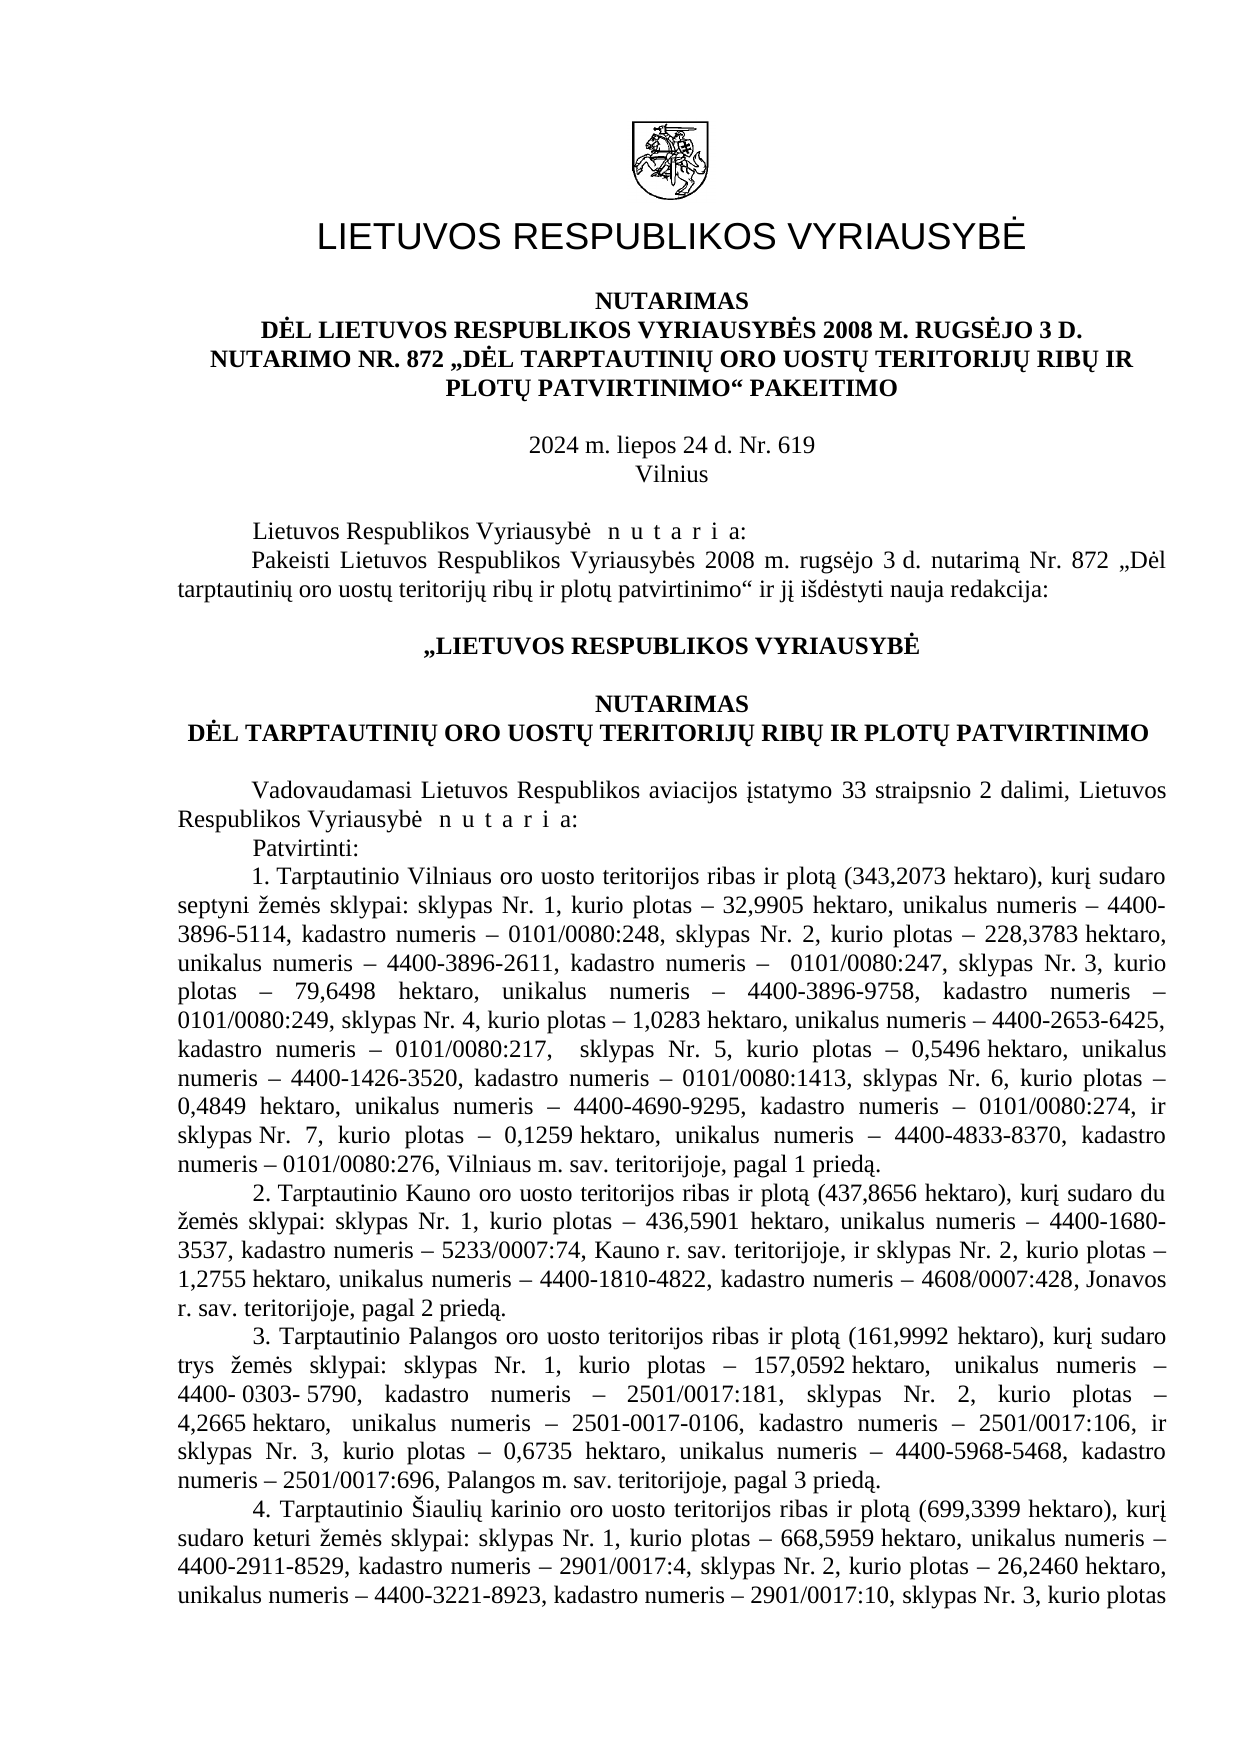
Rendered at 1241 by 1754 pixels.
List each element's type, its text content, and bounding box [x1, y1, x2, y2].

text DĖL Lietuvos Respublikos Vyriausybės 2008 m. rugsėjo 3 d. nutarimO Nr. 872 „DĖL TARPTAUTINIŲ ORO UOSTŲ TERITORIJŲ RIBŲ IR PLOTŲ PATVIRTINIMO“ PAKEITIMO [177, 315, 1166, 401]
text Lietuvos Respublikos Vyriausybė nutaria: [177, 516, 1166, 545]
text 1. Tarptautinio Vilniaus oro uosto teritorijos ribas ir plotą (343,2073 hektaro), kurį sudaro septyni žemės sklypai: sklypas Nr. 1, kurio plotas – 32,9905 hektaro, unikalus numeris – 4400-3896-5114, kadastro numeris – 0101/0080:248, sklypas Nr. 2, kurio plotas – 228,3783 hektaro, unikalus numeris – 4400-3896-2611, kadastro numeris – 0101/0080:247, sklypas Nr. 3, kurio plotas – 79,6498 hektaro, unikalus numeris – 4400-3896-9758, kadastro numeris – 0101/0080:249, sklypas Nr. 4, kurio plotas – 1,0283 hektaro, unikalus numeris – 4400-2653-6425, kadastro numeris – 0101/0080:217, sklypas Nr. 5, kurio plotas – 0,5496 hektaro, unikalus numeris – 4400-1426-3520, kadastro numeris – 0101/0080:1413, sklypas Nr. 6, kurio plotas – 0,4849 hektaro, unikalus numeris – 4400-4690-9295, kadastro numeris – 0101/0080:274, ir sklypas Nr. 7, kurio plotas – 0,1259 hektaro, unikalus numeris – 4400-4833-8370, kadastro numeris – 0101/0080:276, Vilniaus m. sav. teritorijoje, pagal 1 priedą. [177, 861, 1166, 1178]
text 2. Tarptautinio Kauno oro uosto teritorijos ribas ir plotą (437,8656 hektaro), kurį sudaro du žemės sklypai: sklypas Nr. 1, kurio plotas – 436,5901 hektaro, unikalus numeris – 4400-1680-3537, kadastro numeris – 5233/0007:74, Kauno r. sav. teritorijoje, ir sklypas Nr. 2, kurio plotas – 1,2755 hektaro, unikalus numeris – 4400-1810-4822, kadastro numeris – 4608/0007:428, Jonavos r. sav. teritorijoje, pagal 2 priedą. [177, 1178, 1166, 1321]
text NUTARIMAS [177, 689, 1166, 718]
text Pakeisti Lietuvos Respublikos Vyriausybės 2008 m. rugsėjo 3 d. nutarimą Nr. 872 „Dėl tarptautinių oro uostų teritorijų ribų ir plotų patvirtinimo“ ir jį išdėstyti nauja redakcija: [177, 545, 1166, 603]
text 4. Tarptautinio Šiaulių karinio oro uosto teritorijos ribas ir plotą (699,3399 hektaro), kurį sudaro keturi žemės sklypai: sklypas Nr. 1, kurio plotas – 668,5959 hektaro, unikalus numeris – 4400-2911-8529, kadastro numeris – 2901/0017:4, sklypas Nr. 2, kurio plotas – 26,2460 hektaro, unikalus numeris – 4400-3221-8923, kadastro numeris – 2901/0017:10, sklypas Nr. 3, kurio plotas [177, 1494, 1166, 1609]
text Vadovaudamasi Lietuvos Respublikos aviacijos įstatymo 33 straipsnio 2 dalimi, Lietuvos Respublikos Vyriausybė nutaria: [177, 775, 1166, 833]
text Lietuvos Respublikos Vyriausybė [177, 214, 1166, 258]
text DĖL TARPTAUTINIŲ ORO UOSTŲ TERITORIJŲ RIBŲ IR PLOTŲ PATVIRTINIMO [177, 718, 1166, 746]
text 2024 m. liepos 24 d. Nr. 619 [177, 430, 1166, 459]
text 3. Tarptautinio Palangos oro uosto teritorijos ribas ir plotą (161,9992 hektaro), kurį sudaro trys žemės sklypai: sklypas Nr. 1, kurio plotas – 157,0592 hektaro, unikalus numeris – 4400- 0303- 5790, kadastro numeris – 2501/0017:181, sklypas Nr. 2, kurio plotas – 4,2665 hektaro, unikalus numeris – 2501-0017-0106, kadastro numeris – 2501/0017:106, ir sklypas Nr. 3, kurio plotas – 0,6735 hektaro, unikalus numeris – 4400-5968-5468, kadastro numeris – 2501/0017:696, Palangos m. sav. teritorijoje, pagal 3 priedą. [177, 1321, 1166, 1494]
text nutarimas [177, 286, 1166, 315]
text Vilnius [177, 459, 1166, 488]
text Patvirtinti: [177, 833, 1166, 861]
text „LIETUVOS RESPUBLIKOS VYRIAUSYBĖ [177, 631, 1166, 660]
